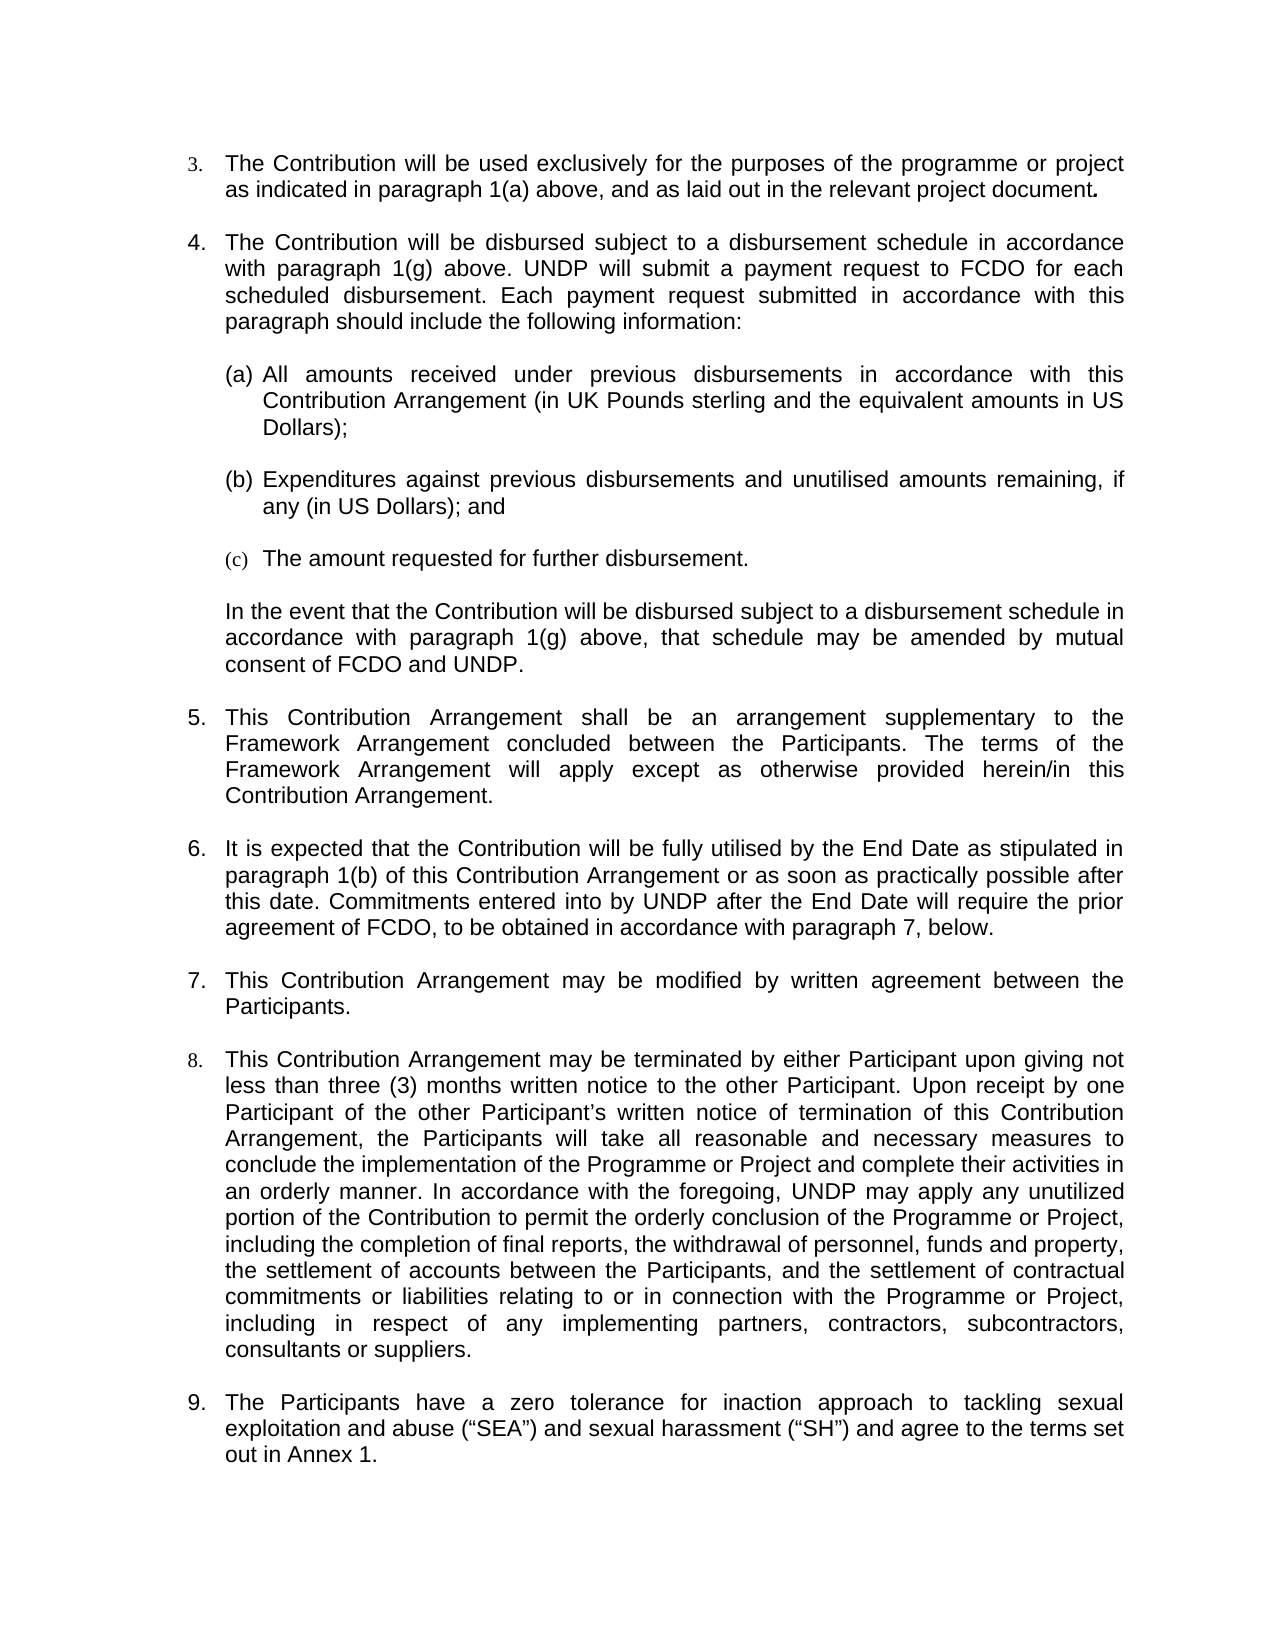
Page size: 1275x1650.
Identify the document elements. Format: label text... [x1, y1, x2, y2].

list The Contribution will be used exclusively for the purposes of the programme or project as indicated in paragraph 1(a) above, and as laid out in the relevant project document. [187, 150, 1125, 203]
list The Contribution will be disbursed subject to a disbursement schedule in accordance with paragraph 1(g) above. UNDP will submit a payment request to FCDO for each scheduled disbursement. Each payment request submitted in accordance with this paragraph should include the following information: [187, 229, 1125, 334]
list The Participants have a zero tolerance for inaction approach to tackling sexual exploitation and abuse (“SEA”) and sexual harassment (“SH”) and agree to the terms set out in Annex 1. [187, 1389, 1125, 1468]
list All amounts received under previous disbursements in accordance with this Contribution Arrangement (in UK Pounds sterling and the equivalent amounts in US Dollars); [225, 361, 1125, 440]
list The amount requested for further disbursement. [225, 545, 1125, 572]
list Expenditures against previous disbursements and unutilised amounts remaining, if any (in US Dollars); and [225, 466, 1125, 519]
list This Contribution Arrangement may be terminated by either Participant upon giving not less than three (3) months written notice to the other Participant. Upon receipt by one Participant of the other Participant’s written notice of termination of this Contribution Arrangement, the Participants will take all reasonable and necessary measures to conclude the implementation of the Programme or Project and complete their activities in an orderly manner. In accordance with the foregoing, UNDP may apply any unutilized portion of the Contribution to permit the orderly conclusion of the Programme or Project, including the completion of final reports, the withdrawal of personnel, funds and property, the settlement of accounts between the Participants, and the settlement of contractual commitments or liabilities relating to or in connection with the Programme or Project, including in respect of any implementing partners, contractors, subcontractors, consultants or suppliers. [187, 1046, 1125, 1362]
list This Contribution Arrangement shall be an arrangement supplementary to the Framework Arrangement concluded between the Participants. The terms of the Framework Arrangement will apply except as otherwise provided herein/in this Contribution Arrangement. [187, 703, 1125, 809]
list This Contribution Arrangement may be modified by written agreement between the Participants. [187, 967, 1125, 1020]
list It is expected that the Contribution will be fully utilised by the End Date as stipulated in paragraph 1(b) of this Contribution Arrangement or as soon as practically possible after this date. Commitments entered into by UNDP after the End Date will require the prior agreement of FCDO, to be obtained in accordance with paragraph 7, below. [187, 835, 1125, 941]
text In the event that the Contribution will be disbursed subject to a disbursement schedule in accordance with paragraph 1(g) above, that schedule may be amended by mutual consent of FCDO and UNDP. [225, 598, 1125, 677]
